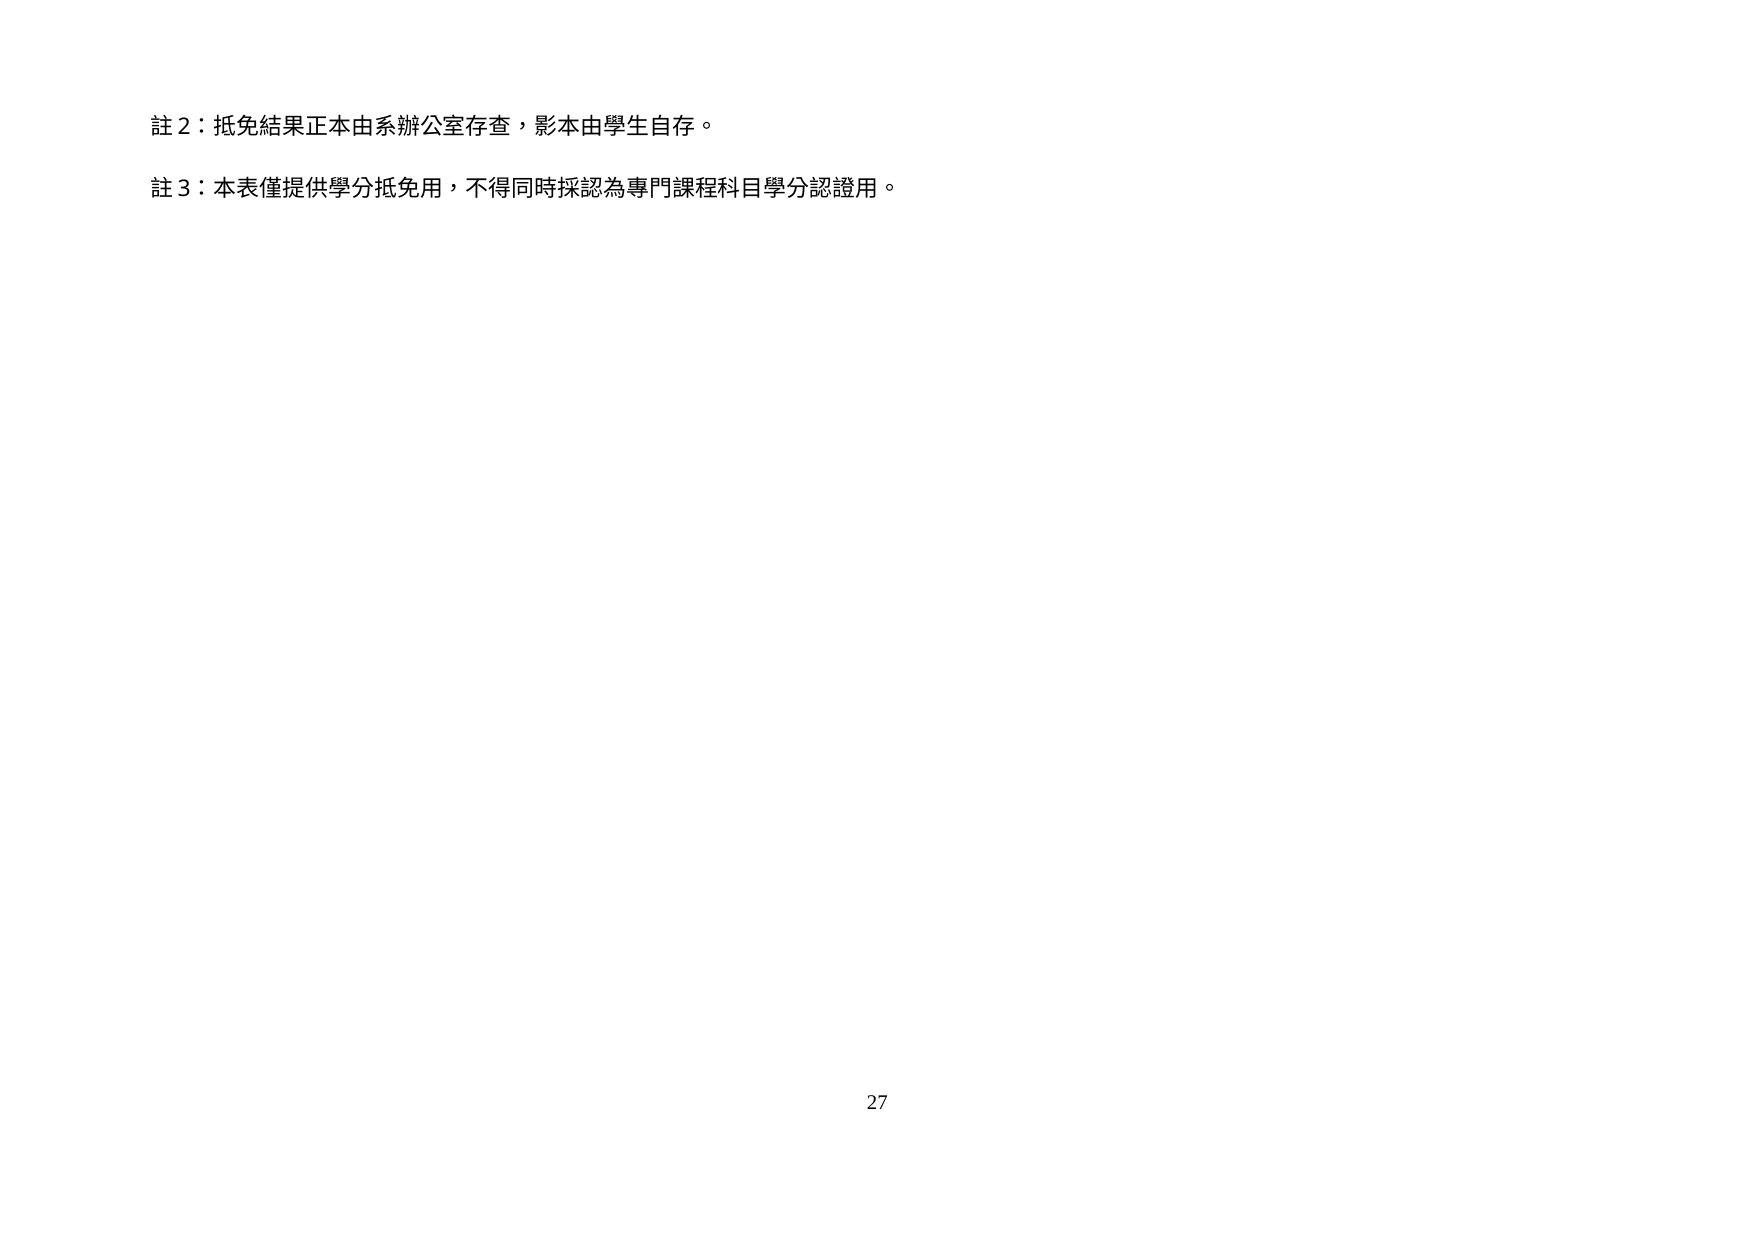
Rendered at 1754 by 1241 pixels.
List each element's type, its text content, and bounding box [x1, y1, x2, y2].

text 註2：抵免結果正本由系辦公室存查，影本由學生自存。 [150, 83, 1604, 145]
text 註3：本表僅提供學分抵免用，不得同時採認為專門課程科目學分認證用。 [150, 145, 1604, 208]
